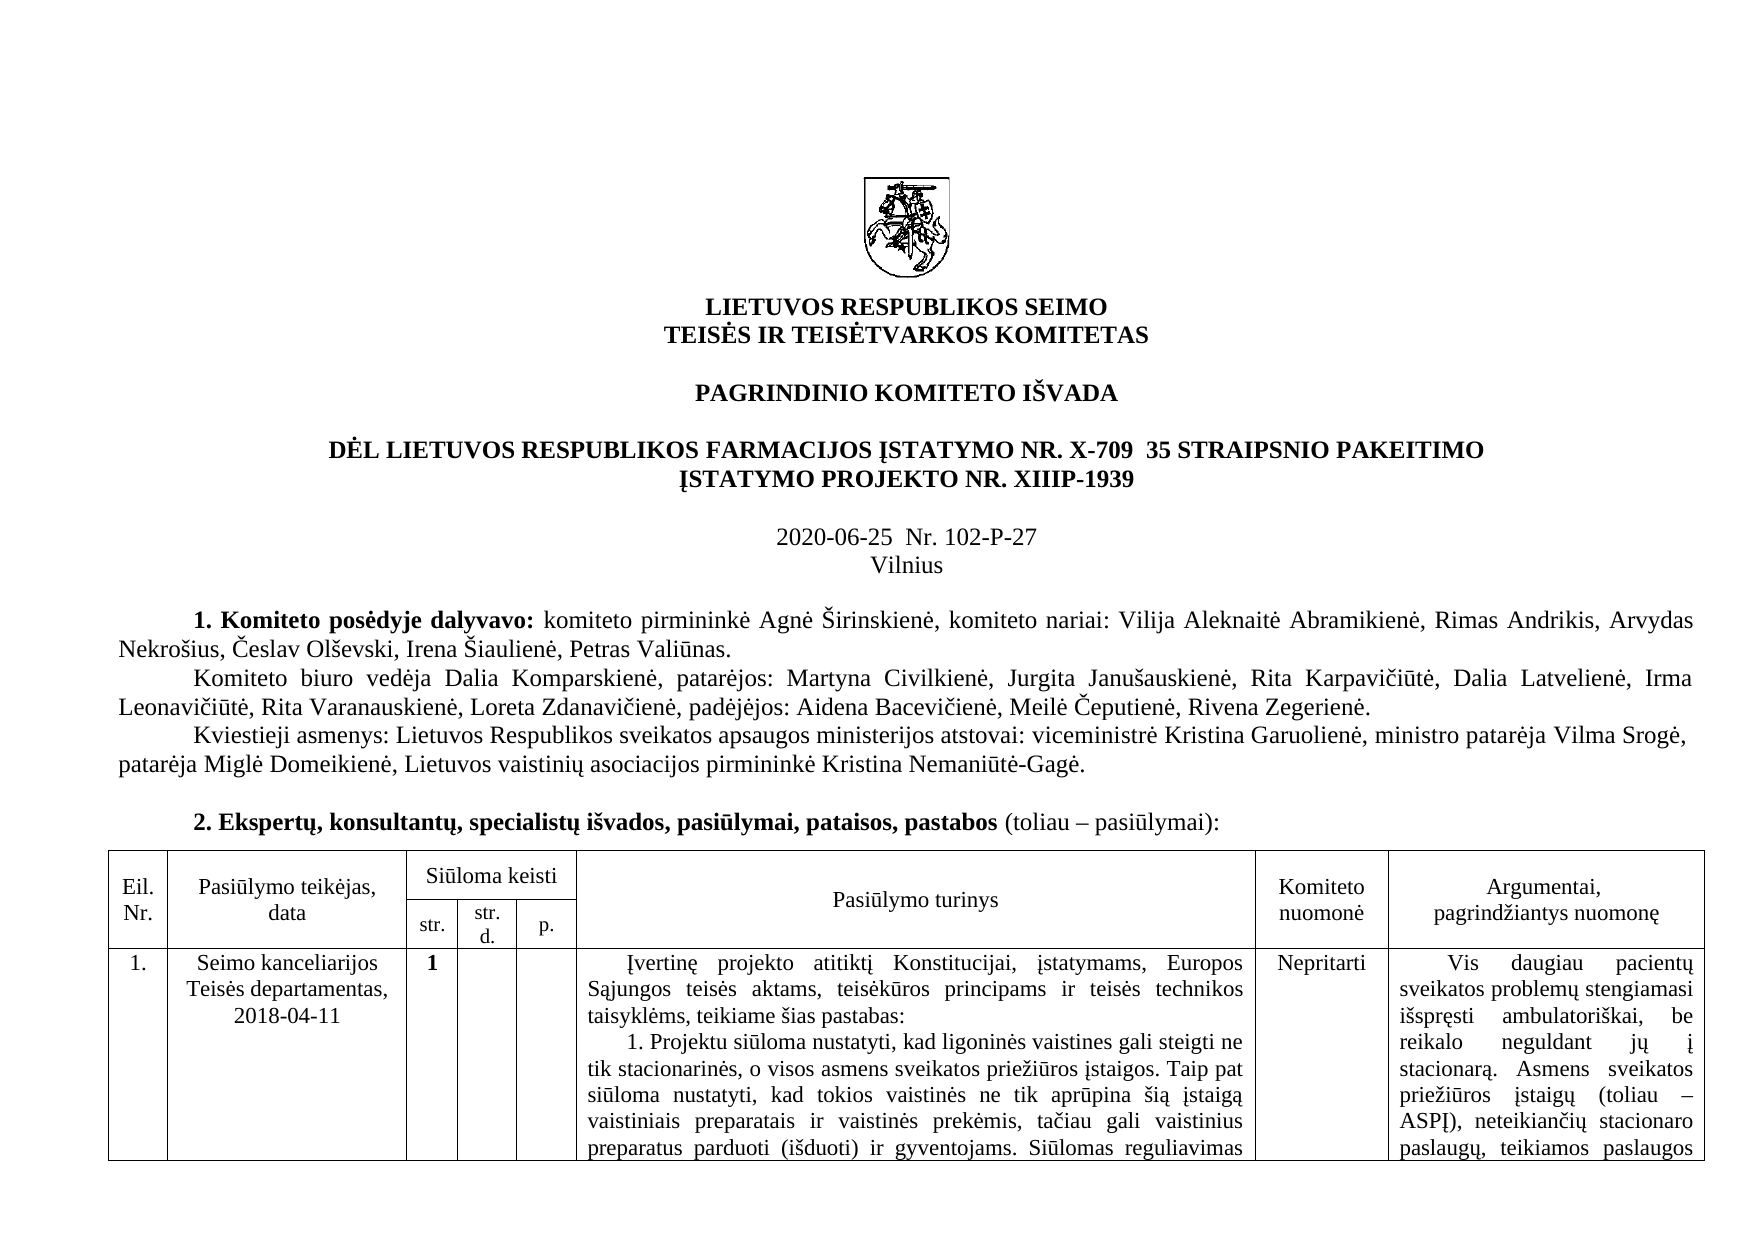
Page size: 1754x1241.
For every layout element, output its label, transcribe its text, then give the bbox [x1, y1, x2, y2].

table_cell Vis daugiau pacientų sveikatos problemų stengiamasi išspręsti ambulatoriškai, be reikalo neguldant jų į stacionarą. Asmens sveikatos priežiūros įstaigų (toliau – ASPĮ), neteikiančių stacionaro paslaugų, teikiamos paslaugos [1389, 949, 1704, 1160]
text 1. Komiteto posėdyje dalyvavo: komiteto pirmininkė Agnė Širinskienė, komiteto nariai: Vilija Aleknaitė Abramikienė, Rimas Andrikis, Arvydas Nekrošius, Česlav Olševski, Irena Šiaulienė, Petras Valiūnas. [118, 605, 1695, 663]
table_cell Įvertinę projekto atitiktį Konstitucijai, įstatymams, Europos Sąjungos teisės aktams, teisėkūros principams ir teisės technikos taisyklėms, teikiame šias pastabas: 1. Projektu siūloma nustatyti, kad ligoninės vaistines gali steigti ne tik stacionarinės, o visos asmens sveikatos priežiūros įstaigos. Taip pat siūloma nustatyti, kad tokios vaistinės ne tik aprūpina šią įstaigą vaistiniais preparatais ir vaistinės prekėmis, tačiau gali vaistinius preparatus parduoti (išduoti) ir gyventojams. Siūlomas reguliavimas [577, 949, 1255, 1160]
table_cell p. [517, 900, 576, 948]
table_cell Nepritarti [1256, 949, 1388, 1160]
table_cell 1. [109, 949, 167, 1160]
table_header Eil. Nr. [109, 851, 167, 948]
table_header Pasiūlymo teikėjas, data [168, 851, 406, 948]
table_cell 1 [407, 949, 457, 1160]
text Kviestieji asmenys: Lietuvos Respublikos sveikatos apsaugos ministerijos atstovai: viceministrė Kristina Garuolienė, ministro patarėja Vilma Srogė, patarėja Miglė Domeikienė, Lietuvos vaistinių asociacijos pirmininkė Kristina Nemaniūtė-Gagė. [118, 720, 1695, 778]
table_cell [458, 949, 516, 1160]
text LIETUVOS RESPUBLIKOS SEIMO [118, 292, 1695, 320]
table_cell Seimo kanceliarijos Teisės departamentas, 2018-04-11 [168, 949, 406, 1160]
table_header Siūloma keisti [407, 851, 576, 899]
table_header Pasiūlymo turinys [577, 851, 1255, 948]
table_cell str. [407, 900, 457, 948]
table_cell [517, 949, 576, 1160]
text 2. Ekspertų, konsultantų, specialistų išvados, pasiūlymai, pataisos, pastabos (toliau – pasiūlymai): [118, 807, 1695, 835]
text Komiteto biuro vedėja Dalia Komparskienė, patarėjos: Martyna Civilkienė, Jurgita Janušauskienė, Rita Karpavičiūtė, Dalia Latvelienė, Irma Leonavičiūtė, Rita Varanauskienė, Loreta Zdanavičienė, padėjėjos: Aidena Bacevičienė, Meilė Čeputienė, Rivena Zegerienė. [118, 663, 1695, 720]
text 2020-06-25 Nr. 102-P-27 [118, 522, 1695, 550]
text Teisės ir teisėtvarkos komitetas [118, 320, 1695, 349]
text PAGRINDINIO KOMITETO IŠVADA [118, 378, 1695, 407]
table_cell str. d. [458, 900, 516, 948]
table_header Komiteto nuomonė [1256, 851, 1388, 948]
table_header Argumentai, pagrindžiantys nuomonę [1389, 851, 1704, 948]
text ĮSTATYMO PROJEKTO NR. XIIIP-1939 [118, 464, 1695, 493]
text DĖL LIETUVOS RESPUBLIKOS FARMACIJOS ĮSTATYMO NR. X-709 35 STRAIPSNIO PAKEITIMO [118, 435, 1695, 464]
text Vilnius [118, 550, 1695, 579]
